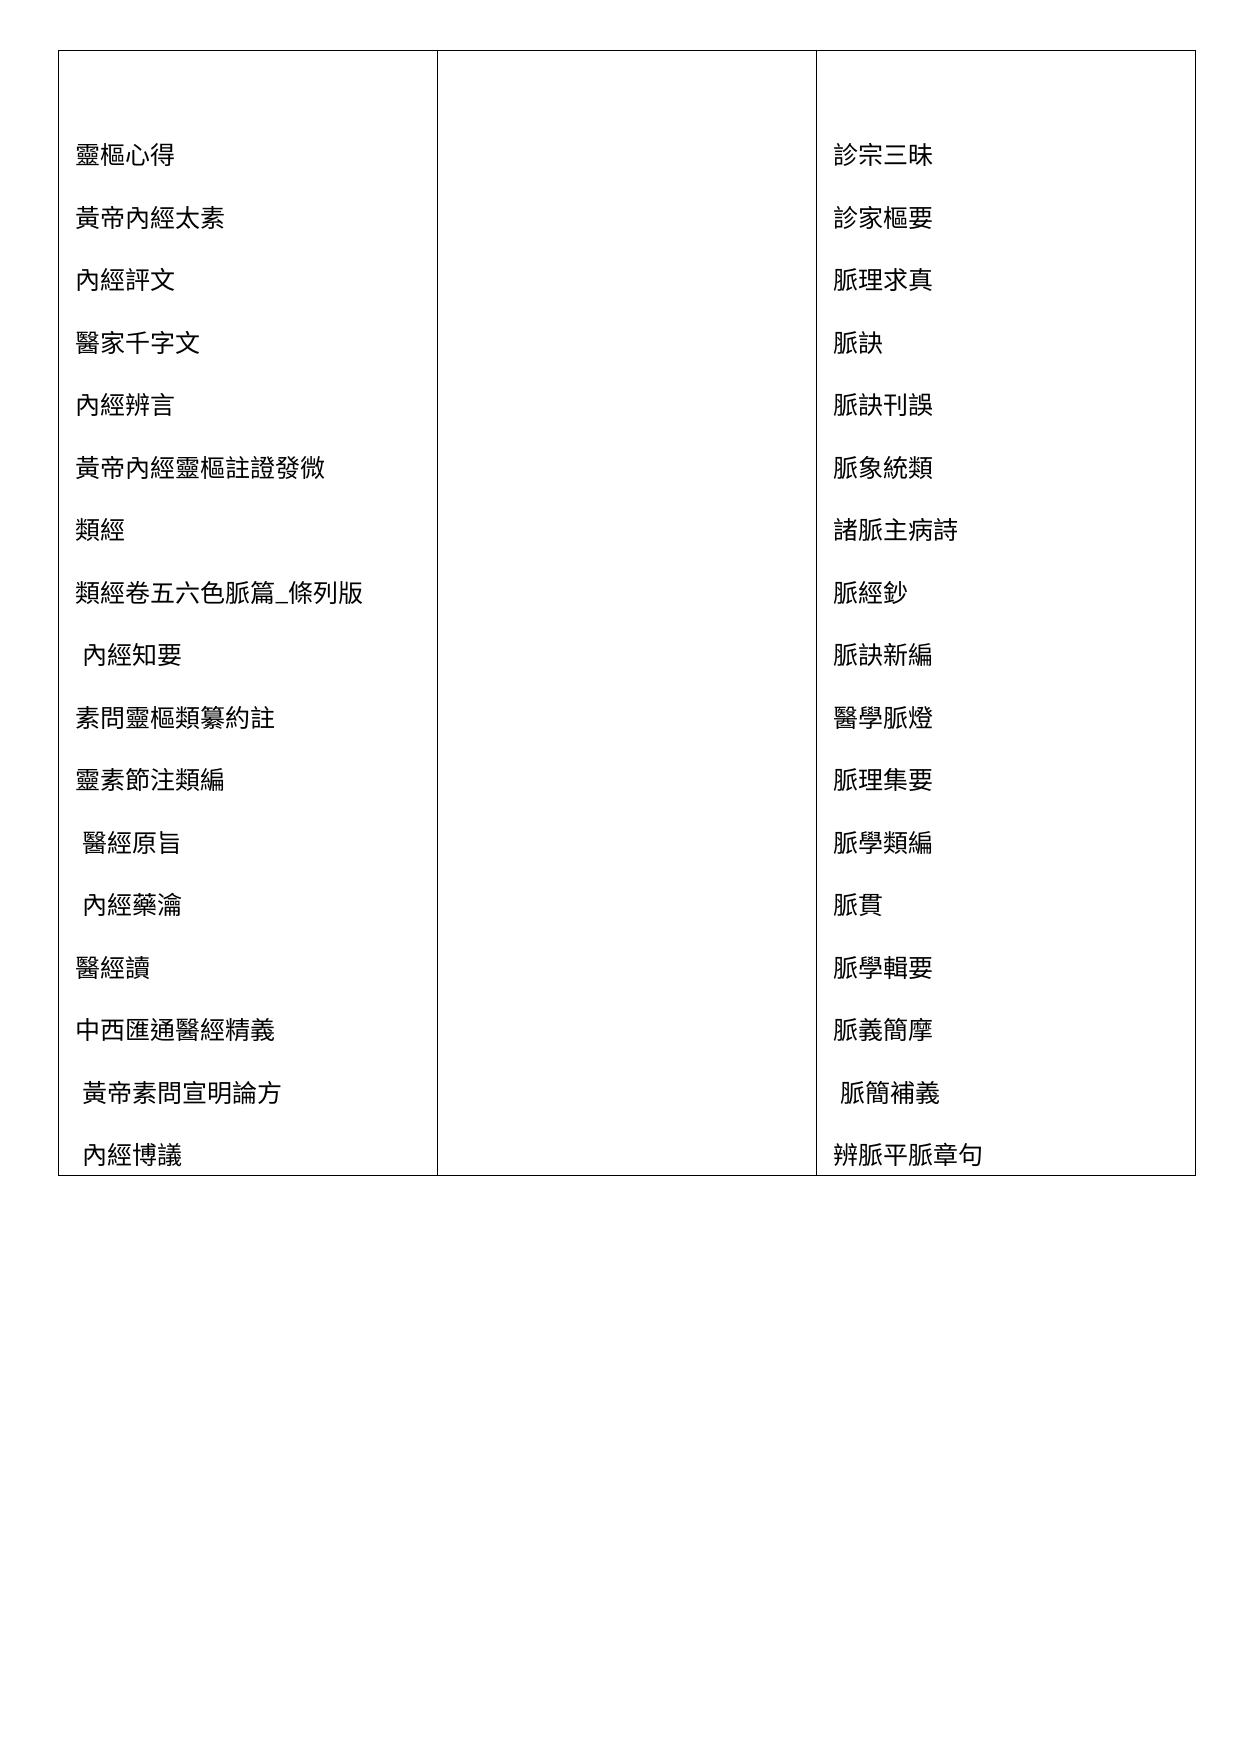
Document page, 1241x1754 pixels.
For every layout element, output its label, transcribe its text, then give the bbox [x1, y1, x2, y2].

table_header [438, 51, 816, 1175]
table_header 診宗三昧 診家樞要 脈理求真 脈訣 脈訣刊誤 脈象統類 諸脈主病詩 脈經鈔 脈訣新編 醫學脈燈 脈理集要 脈學類編 脈貫 脈學輯要 脈義簡摩 脈簡補義 辨脈平脈章句 [817, 51, 1195, 1175]
table_header 靈樞心得 黃帝內經太素 內經評文 醫家千字文 內經辨言 黃帝內經靈樞註證發微 類經 類經卷五六色脈篇_條列版 內經知要 素問靈樞類纂約註 靈素節注類編 醫經原旨 內經藥瀹 醫經讀 中西匯通醫經精義 黃帝素問宣明論方 內經博議 [59, 51, 437, 1175]
